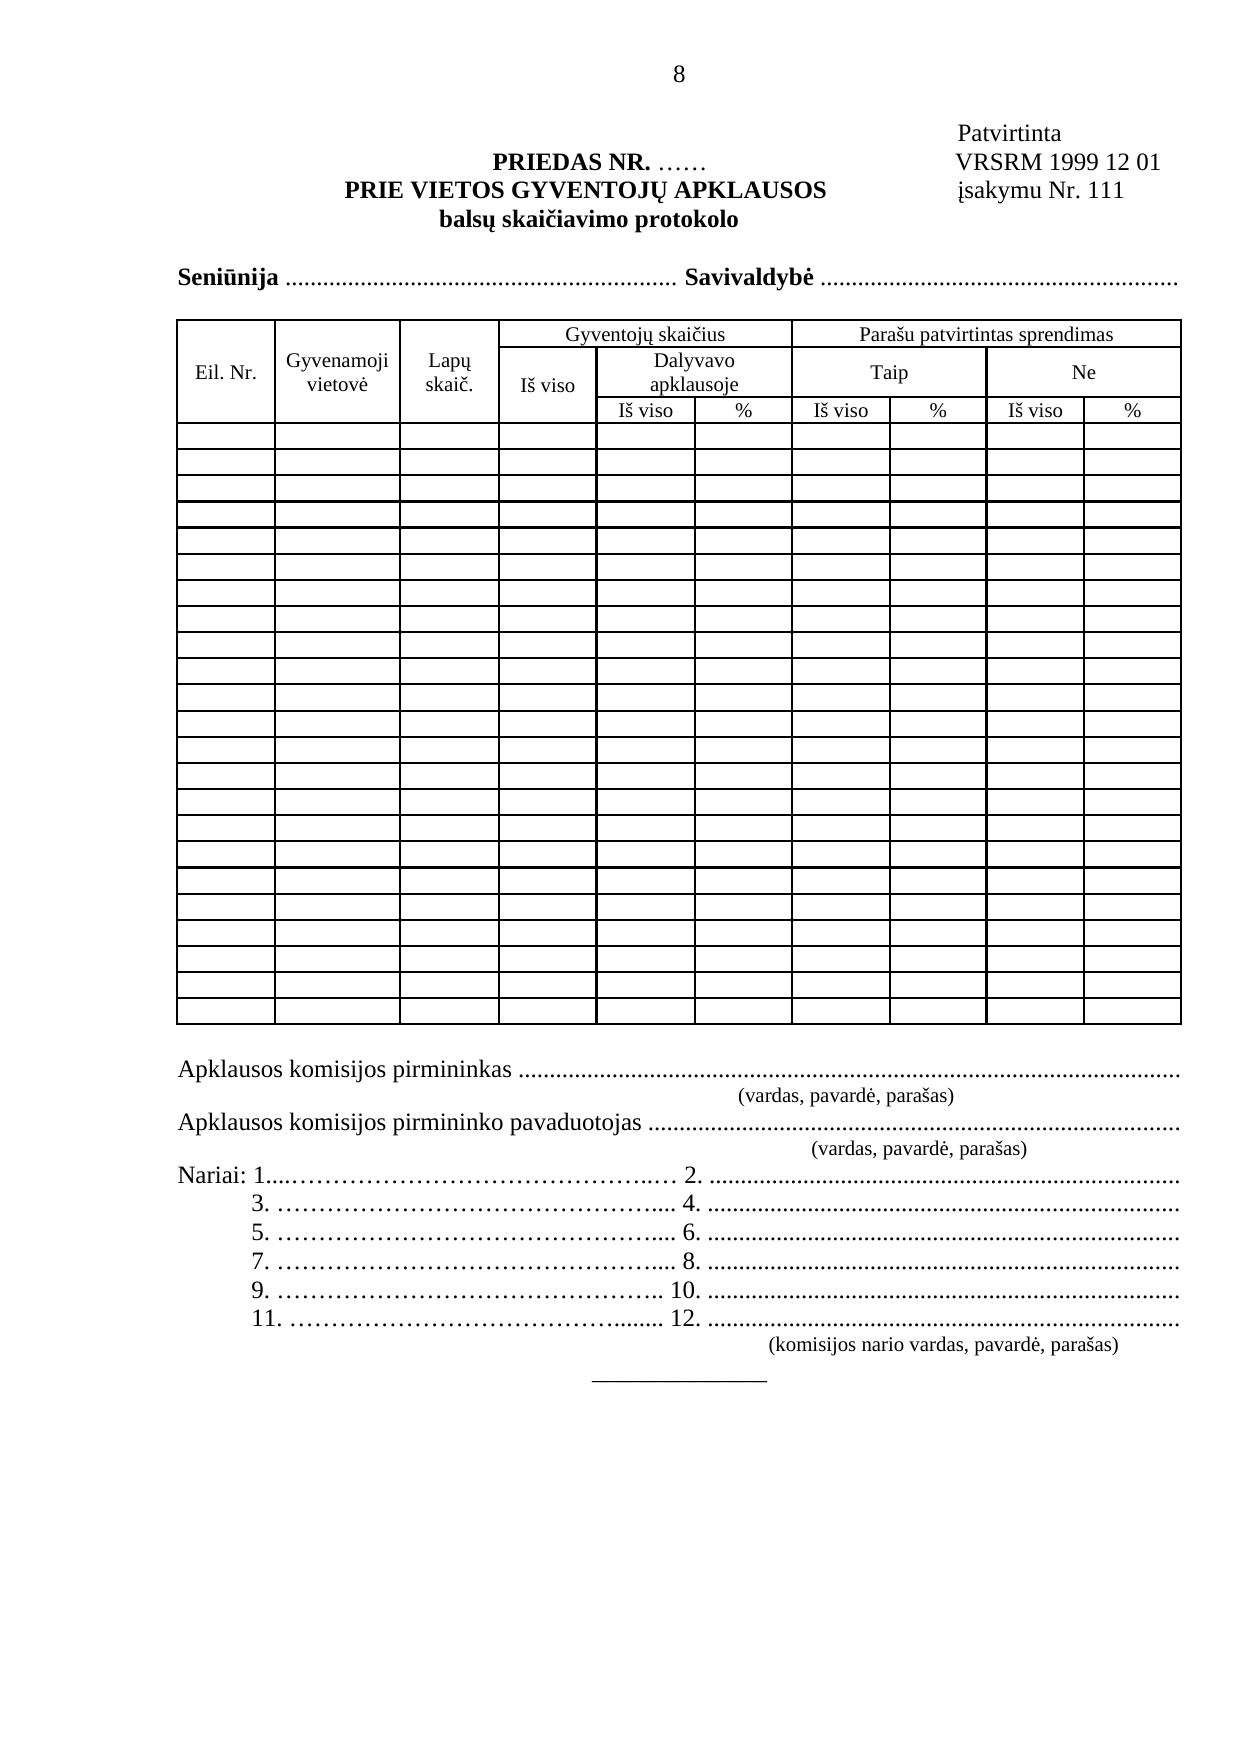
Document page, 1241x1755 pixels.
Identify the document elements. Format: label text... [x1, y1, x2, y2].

table_cell [500, 764, 595, 788]
table_cell % [696, 398, 791, 422]
table_cell [891, 790, 985, 814]
table_cell [598, 869, 694, 892]
table_cell [598, 738, 694, 762]
table_cell [598, 790, 694, 814]
table_cell [500, 503, 595, 526]
table_cell [696, 529, 791, 553]
table_cell [891, 685, 985, 709]
table_cell [793, 633, 889, 657]
text (vardas, pavardė, parašas) [177, 1083, 1181, 1107]
table_cell [401, 633, 498, 657]
table_header Lapų skaič. [401, 321, 498, 422]
table_cell [276, 555, 399, 579]
text Apklausos komisijos pirmininko pavaduotojas [177, 1107, 1181, 1136]
table_cell [598, 450, 694, 474]
table_cell [1085, 947, 1180, 971]
table_cell Dalyvavo apklausoje [598, 348, 791, 396]
table_cell [178, 764, 274, 788]
table_cell [891, 973, 985, 997]
table_cell [793, 712, 889, 736]
table_cell [178, 607, 274, 631]
table_cell [1085, 738, 1180, 762]
table_cell [401, 842, 498, 866]
table_cell [401, 581, 498, 605]
table_cell [793, 424, 889, 448]
table_cell [598, 973, 694, 997]
table_cell [988, 424, 1083, 448]
table_cell [500, 869, 595, 892]
table_cell [500, 895, 595, 919]
table_cell [793, 764, 889, 788]
table_cell [1085, 816, 1180, 840]
table_cell [793, 895, 889, 919]
table_cell [178, 424, 274, 448]
table_cell [891, 555, 985, 579]
table_cell [276, 973, 399, 997]
table_cell [598, 476, 694, 500]
table_cell [696, 476, 791, 500]
table_cell [276, 633, 399, 657]
table_cell [696, 947, 791, 971]
table_cell [891, 895, 985, 919]
table_cell [696, 712, 791, 736]
table_cell [696, 973, 791, 997]
table_cell [276, 581, 399, 605]
table_cell [401, 895, 498, 919]
table_cell [598, 842, 694, 866]
table_cell [178, 503, 274, 526]
table_cell [1085, 712, 1180, 736]
table_cell % [891, 398, 985, 422]
table_cell [401, 476, 498, 500]
table_cell [696, 424, 791, 448]
table_cell [276, 424, 399, 448]
table_cell [988, 895, 1083, 919]
table_cell [178, 999, 274, 1023]
table_cell [598, 764, 694, 788]
table_cell [988, 607, 1083, 631]
table_cell [988, 581, 1083, 605]
table_header Gyvenamoji vietovė [276, 321, 399, 422]
table_cell [401, 503, 498, 526]
table_cell [401, 764, 498, 788]
table_cell [178, 529, 274, 553]
table_cell [891, 842, 985, 866]
table_cell [500, 607, 595, 631]
table_cell [500, 424, 595, 448]
table_cell [598, 607, 694, 631]
table_cell [500, 659, 595, 683]
text Seniūnija Savivaldybė [177, 262, 1181, 291]
table_cell [891, 450, 985, 474]
table_cell [891, 947, 985, 971]
table_cell [696, 450, 791, 474]
table_cell [500, 973, 595, 997]
table_cell [1085, 895, 1180, 919]
table_cell [401, 712, 498, 736]
table_cell [988, 685, 1083, 709]
table_cell [793, 921, 889, 945]
table_cell [891, 503, 985, 526]
table_cell [891, 529, 985, 553]
table_cell [696, 842, 791, 866]
table_cell [1085, 999, 1180, 1023]
table_cell [500, 555, 595, 579]
table_cell [988, 790, 1083, 814]
table_cell [598, 895, 694, 919]
text 5. ……………………………………….... 6. [177, 1217, 1181, 1246]
table_cell [696, 816, 791, 840]
table_cell [793, 869, 889, 892]
table_cell [178, 712, 274, 736]
table_cell [793, 738, 889, 762]
table_cell [500, 529, 595, 553]
table_cell [988, 816, 1083, 840]
table_cell [1085, 842, 1180, 866]
text Apklausos komisijos pirmininkas [177, 1054, 1181, 1083]
table_cell [1085, 503, 1180, 526]
table_cell [598, 712, 694, 736]
table_cell [891, 581, 985, 605]
table_cell [1085, 450, 1180, 474]
table_cell [276, 607, 399, 631]
table_cell [401, 973, 498, 997]
table_cell [793, 685, 889, 709]
text Nariai: 1....……………………………………..… 2. [177, 1160, 1181, 1188]
table_cell Iš viso [500, 348, 595, 422]
table_cell [1085, 973, 1180, 997]
table_cell [891, 816, 985, 840]
table_cell [276, 503, 399, 526]
table_cell [401, 921, 498, 945]
table_cell [793, 816, 889, 840]
table_cell [401, 816, 498, 840]
table_cell [1085, 869, 1180, 892]
table_cell [401, 999, 498, 1023]
text Priedas Nr. …… VRSRM 1999 12 01 [177, 147, 1181, 176]
table_cell [401, 947, 498, 971]
table_cell [696, 999, 791, 1023]
table_cell [401, 424, 498, 448]
table_cell [500, 816, 595, 840]
table_cell [276, 947, 399, 971]
table_cell [500, 633, 595, 657]
table_cell [401, 685, 498, 709]
table_cell [793, 659, 889, 683]
table_cell [891, 712, 985, 736]
table_cell [696, 503, 791, 526]
table_cell [988, 999, 1083, 1023]
text 11. …………………………………........ 12. [177, 1303, 1181, 1332]
table_cell [500, 921, 595, 945]
table_cell [178, 869, 274, 892]
table_cell [891, 999, 985, 1023]
table_cell [178, 895, 274, 919]
table_cell [891, 869, 985, 892]
text 3. ……………………………………….... 4. [177, 1188, 1181, 1217]
table_cell [988, 659, 1083, 683]
table_cell [276, 659, 399, 683]
table_cell [178, 973, 274, 997]
table_cell [793, 790, 889, 814]
table_cell [1085, 581, 1180, 605]
table_cell [793, 450, 889, 474]
table_cell [891, 738, 985, 762]
table_cell Iš viso [793, 398, 889, 422]
table_cell [178, 921, 274, 945]
table_cell [696, 581, 791, 605]
table_header Parašu patvirtintas sprendimas [793, 321, 1180, 346]
table_cell Taip [793, 348, 985, 396]
table_cell [401, 450, 498, 474]
table_cell [696, 685, 791, 709]
table_cell [988, 738, 1083, 762]
text balsų skaičiavimo protokolo [177, 204, 1181, 233]
table_cell [178, 581, 274, 605]
table_cell [598, 633, 694, 657]
table_cell [696, 869, 791, 892]
table_cell [793, 581, 889, 605]
table_cell [793, 607, 889, 631]
table_cell [988, 529, 1083, 553]
text 9. ……………………………………….. 10. [177, 1275, 1181, 1303]
table_cell [598, 555, 694, 579]
table_cell [276, 842, 399, 866]
table_cell [793, 476, 889, 500]
table_cell [1085, 607, 1180, 631]
table_cell [178, 842, 274, 866]
table_cell [276, 816, 399, 840]
table_cell [1085, 476, 1180, 500]
table_cell [178, 476, 274, 500]
table_cell [276, 921, 399, 945]
table_cell [598, 816, 694, 840]
table_cell [401, 607, 498, 631]
table_cell [500, 712, 595, 736]
table_cell [598, 581, 694, 605]
table_cell % [1085, 398, 1180, 422]
table_cell [1085, 764, 1180, 788]
table_cell [500, 790, 595, 814]
text 7. ……………………………………….... 8. [177, 1246, 1181, 1275]
table_cell [696, 607, 791, 631]
table_cell [178, 816, 274, 840]
table_cell [696, 895, 791, 919]
table_cell [696, 659, 791, 683]
table_cell [401, 529, 498, 553]
table_cell [793, 529, 889, 553]
table_cell [1085, 921, 1180, 945]
table_cell [401, 790, 498, 814]
table_cell [696, 738, 791, 762]
table_cell [276, 476, 399, 500]
table_cell [988, 764, 1083, 788]
table_cell [696, 764, 791, 788]
table_cell [598, 999, 694, 1023]
table_cell [891, 659, 985, 683]
table_cell [696, 790, 791, 814]
text Patvirtinta [177, 118, 1181, 147]
table_cell [793, 555, 889, 579]
table_cell [793, 503, 889, 526]
table_cell [988, 869, 1083, 892]
table_cell [988, 921, 1083, 945]
table_cell [988, 712, 1083, 736]
table_cell [1085, 633, 1180, 657]
table_cell [500, 999, 595, 1023]
table_cell [988, 555, 1083, 579]
table_cell [598, 424, 694, 448]
table_cell [598, 685, 694, 709]
table_cell [178, 738, 274, 762]
table_cell [500, 476, 595, 500]
table_cell [793, 973, 889, 997]
text ______________ [177, 1356, 1181, 1385]
table_cell [401, 738, 498, 762]
table_cell Iš viso [988, 398, 1083, 422]
table_cell [1085, 685, 1180, 709]
table_cell [696, 633, 791, 657]
table_cell Ne [988, 348, 1180, 396]
table_cell [1085, 555, 1180, 579]
table_cell [401, 555, 498, 579]
table_cell [598, 503, 694, 526]
table_cell [598, 947, 694, 971]
text prie Vietos gyventojų apklausos įsakymu Nr. 111 [177, 176, 1181, 204]
table_cell [500, 685, 595, 709]
table_cell [276, 869, 399, 892]
table_cell [988, 503, 1083, 526]
table_cell [401, 659, 498, 683]
table_cell [276, 999, 399, 1023]
table_cell [276, 790, 399, 814]
table_cell [988, 973, 1083, 997]
table_cell [276, 712, 399, 736]
table_cell [988, 633, 1083, 657]
table_cell Iš viso [598, 398, 694, 422]
table_cell [988, 450, 1083, 474]
table_cell [276, 685, 399, 709]
table_cell [598, 529, 694, 553]
table_cell [500, 450, 595, 474]
table_cell [696, 555, 791, 579]
table_cell [500, 842, 595, 866]
table_cell [178, 633, 274, 657]
table_cell [891, 764, 985, 788]
table_cell [1085, 659, 1180, 683]
table_cell [891, 424, 985, 448]
table_cell [1085, 529, 1180, 553]
table_header Eil. Nr. [178, 321, 274, 422]
text (komisijos nario vardas, pavardė, parašas) [177, 1332, 1181, 1356]
table_cell [988, 947, 1083, 971]
table_cell [696, 921, 791, 945]
table_header Gyventojų skaičius [500, 321, 791, 346]
table_cell [598, 659, 694, 683]
table_cell [793, 842, 889, 866]
table_cell [891, 633, 985, 657]
table_cell [178, 947, 274, 971]
table_cell [1085, 790, 1180, 814]
table_cell [401, 869, 498, 892]
table_cell [891, 607, 985, 631]
table_cell [793, 947, 889, 971]
table_cell [500, 738, 595, 762]
table_cell [178, 659, 274, 683]
table_cell [178, 555, 274, 579]
table_cell [276, 450, 399, 474]
table_cell [598, 921, 694, 945]
table_cell [178, 790, 274, 814]
text (vardas, pavardė, parašas) [177, 1136, 1181, 1160]
table_cell [276, 895, 399, 919]
table_cell [276, 529, 399, 553]
table_cell [500, 947, 595, 971]
table_cell [988, 476, 1083, 500]
table_cell [793, 999, 889, 1023]
table_cell [500, 581, 595, 605]
table_cell [178, 685, 274, 709]
table_cell [178, 450, 274, 474]
table_cell [276, 764, 399, 788]
table_cell [1085, 424, 1180, 448]
table_cell [988, 842, 1083, 866]
table_cell [891, 921, 985, 945]
table_cell [891, 476, 985, 500]
table_cell [276, 738, 399, 762]
